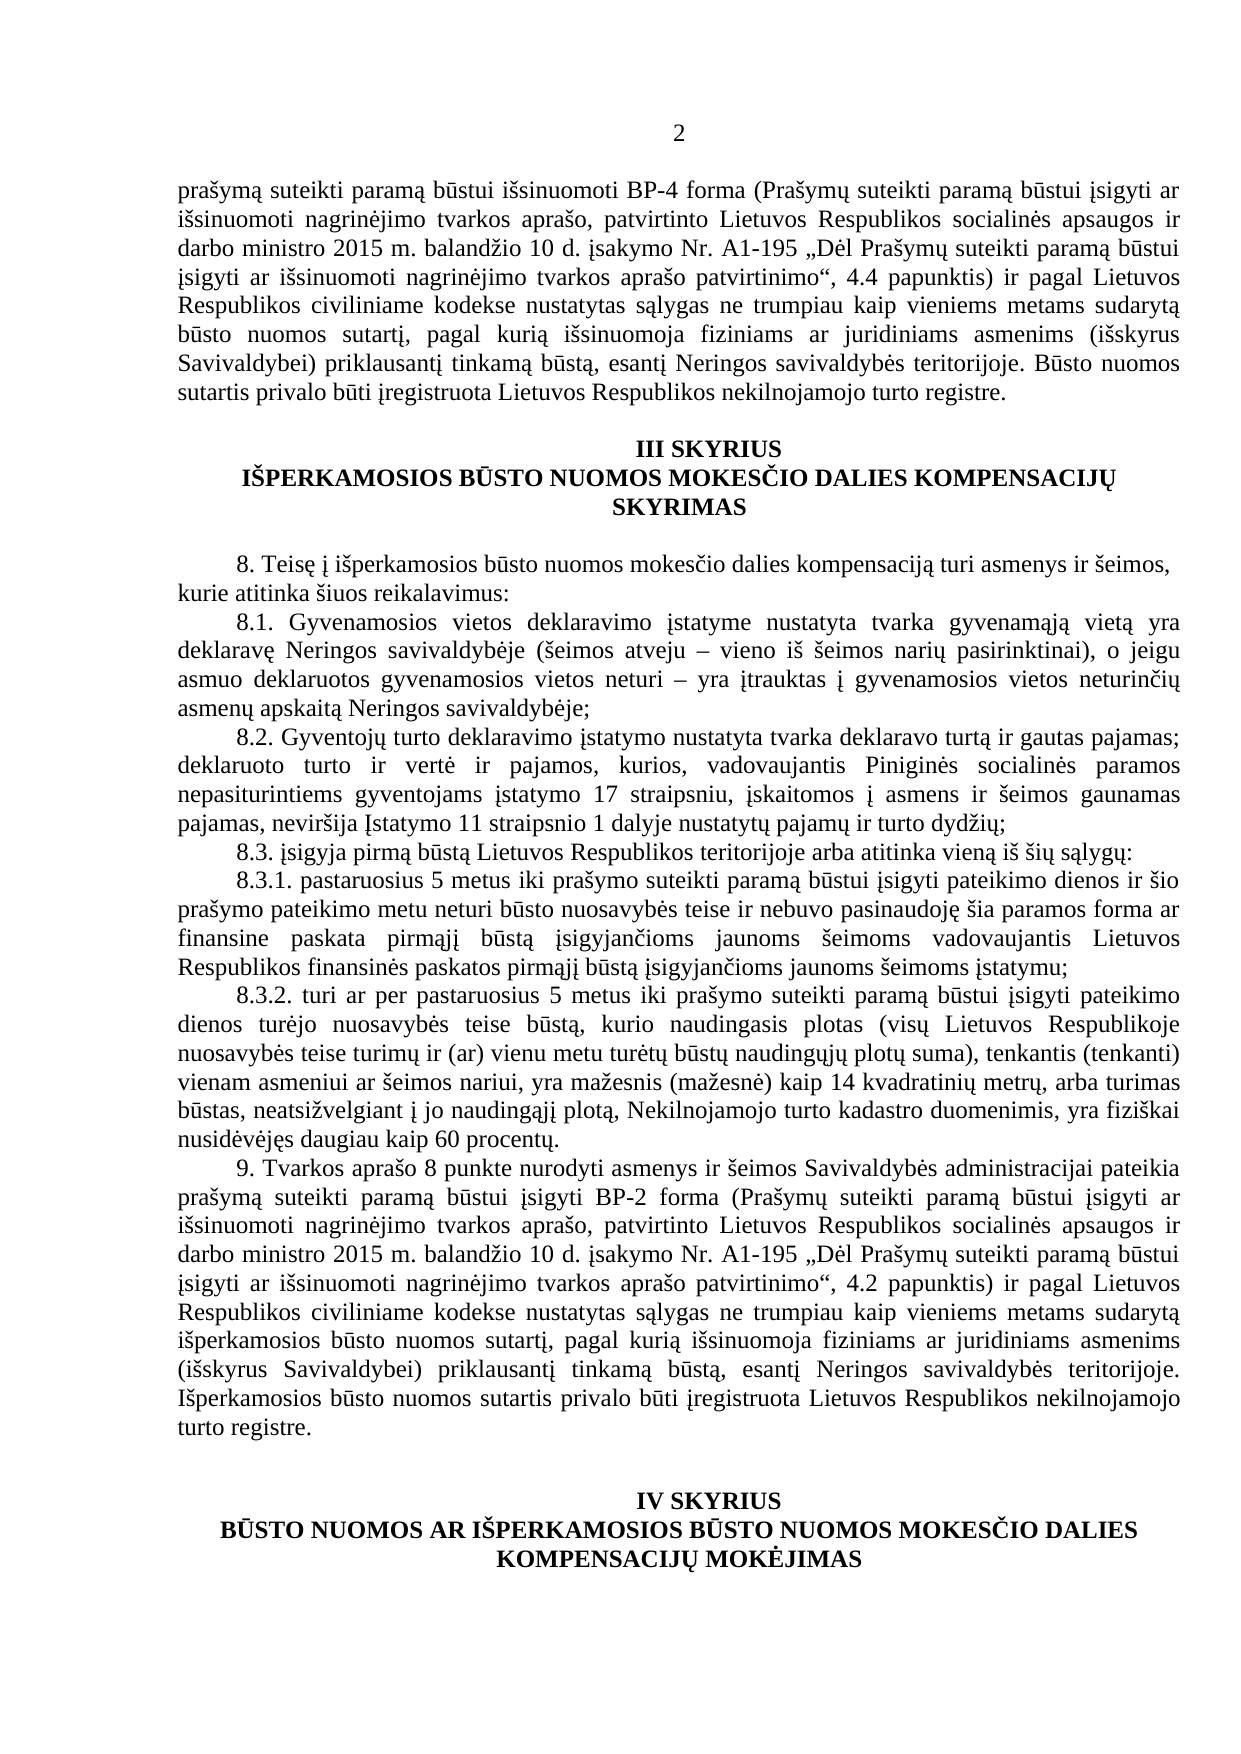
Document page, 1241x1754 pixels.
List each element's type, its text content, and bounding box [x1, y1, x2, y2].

text 8.1. Gyvenamosios vietos deklaravimo įstatyme nustatyta tvarka gyvenamąją vietą yra deklaravę Neringos savivaldybėje (šeimos atveju – vieno iš šeimos narių pasirinktinai), o jeigu asmuo deklaruotos gyvenamosios vietos neturi – yra įtrauktas į gyvenamosios vietos neturinčių asmenų apskaitą Neringos savivaldybėje; [177, 607, 1181, 722]
text 8.3.2. turi ar per pastaruosius 5 metus iki prašymo suteikti paramą būstui įsigyti pateikimo dienos turėjo nuosavybės teise būstą, kurio naudingasis plotas (visų Lietuvos Respublikoje nuosavybės teise turimų ir (ar) vienu metu turėtų būstų naudingųjų plotų suma), tenkantis (tenkanti) vienam asmeniui ar šeimos nariui, yra mažesnis (mažesnė) kaip 14 kvadratinių metrų, arba turimas būstas, neatsižvelgiant į jo naudingąjį plotą, Nekilnojamojo turto kadastro duomenimis, yra fiziškai nusidėvėjęs daugiau kaip 60 procentų. [177, 981, 1181, 1153]
text 8.3.1. pastaruosius 5 metus iki prašymo suteikti paramą būstui įsigyti pateikimo dienos ir šio prašymo pateikimo metu neturi būsto nuosavybės teise ir nebuvo pasinaudoję šia paramos forma ar finansine paskata pirmąjį būstą įsigyjančioms jaunoms šeimoms vadovaujantis Lietuvos Respublikos finansinės paskatos pirmąjį būstą įsigyjančioms jaunoms šeimoms įstatymu; [177, 866, 1181, 981]
text 8. Teisę į išperkamosios būsto nuomos mokesčio dalies kompensaciją turi asmenys ir šeimos, kurie atitinka šiuos reikalavimus: [177, 549, 1181, 607]
text 8.2. Gyventojų turto deklaravimo įstatymo nustatyta tvarka deklaravo turtą ir gautas pajamas; deklaruoto turto ir vertė ir pajamos, kurios, vadovaujantis Piniginės socialinės paramos nepasiturintiems gyventojams įstatymo 17 straipsniu, įskaitomos į asmens ir šeimos gaunamas pajamas, neviršija Įstatymo 11 straipsnio 1 dalyje nustatytų pajamų ir turto dydžių; [177, 722, 1181, 837]
text SKYRIMAS [177, 492, 1181, 521]
text 9. Tvarkos aprašo 8 punkte nurodyti asmenys ir šeimos Savivaldybės administracijai pateikia prašymą suteikti paramą būstui įsigyti BP-2 forma (Prašymų suteikti paramą būstui įsigyti ar išsinuomoti nagrinėjimo tvarkos aprašo, patvirtinto Lietuvos Respublikos socialinės apsaugos ir darbo ministro 2015 m. balandžio 10 d. įsakymo Nr. A1-195 „Dėl Prašymų suteikti paramą būstui įsigyti ar išsinuomoti nagrinėjimo tvarkos aprašo patvirtinimo“, 4.2 papunktis) ir pagal Lietuvos Respublikos civiliniame kodekse nustatytas sąlygas ne trumpiau kaip vieniems metams sudarytą išperkamosios būsto nuomos sutartį, pagal kurią išsinuomoja fiziniams ar juridiniams asmenims (išskyrus Savivaldybei) priklausantį tinkamą būstą, esantį Neringos savivaldybės teritorijoje. Išperkamosios būsto nuomos sutartis privalo būti įregistruota Lietuvos Respublikos nekilnojamojo turto registre. [177, 1153, 1181, 1441]
text III SKYRIUS [177, 434, 1181, 463]
text 8.3. įsigyja pirmą būstą Lietuvos Respublikos teritorijoje arba atitinka vieną iš šių sąlygų: [177, 837, 1181, 866]
text BŪSTO NUOMOS AR IŠPERKAMOSIOS BŪSTO NUOMOS MOKESČIO DALIES KOMPENSACIJŲ MOKĖJIMAS [177, 1515, 1181, 1572]
text IŠPERKAMOSIOS BŪSTO NUOMOS MOKESČIO DALIES KOMPENSACIJŲ [177, 463, 1181, 492]
text prašymą suteikti paramą būstui išsinuomoti BP-4 forma (Prašymų suteikti paramą būstui įsigyti ar išsinuomoti nagrinėjimo tvarkos aprašo, patvirtinto Lietuvos Respublikos socialinės apsaugos ir darbo ministro 2015 m. balandžio 10 d. įsakymo Nr. A1-195 „Dėl Prašymų suteikti paramą būstui įsigyti ar išsinuomoti nagrinėjimo tvarkos aprašo patvirtinimo“, 4.4 papunktis) ir pagal Lietuvos Respublikos civiliniame kodekse nustatytas sąlygas ne trumpiau kaip vieniems metams sudarytą būsto nuomos sutartį, pagal kurią išsinuomoja fiziniams ar juridiniams asmenims (išskyrus Savivaldybei) priklausantį tinkamą būstą, esantį Neringos savivaldybės teritorijoje. Būsto nuomos sutartis privalo būti įregistruota Lietuvos Respublikos nekilnojamojo turto registre. [177, 176, 1181, 406]
text IV SKYRIUS [177, 1486, 1181, 1515]
